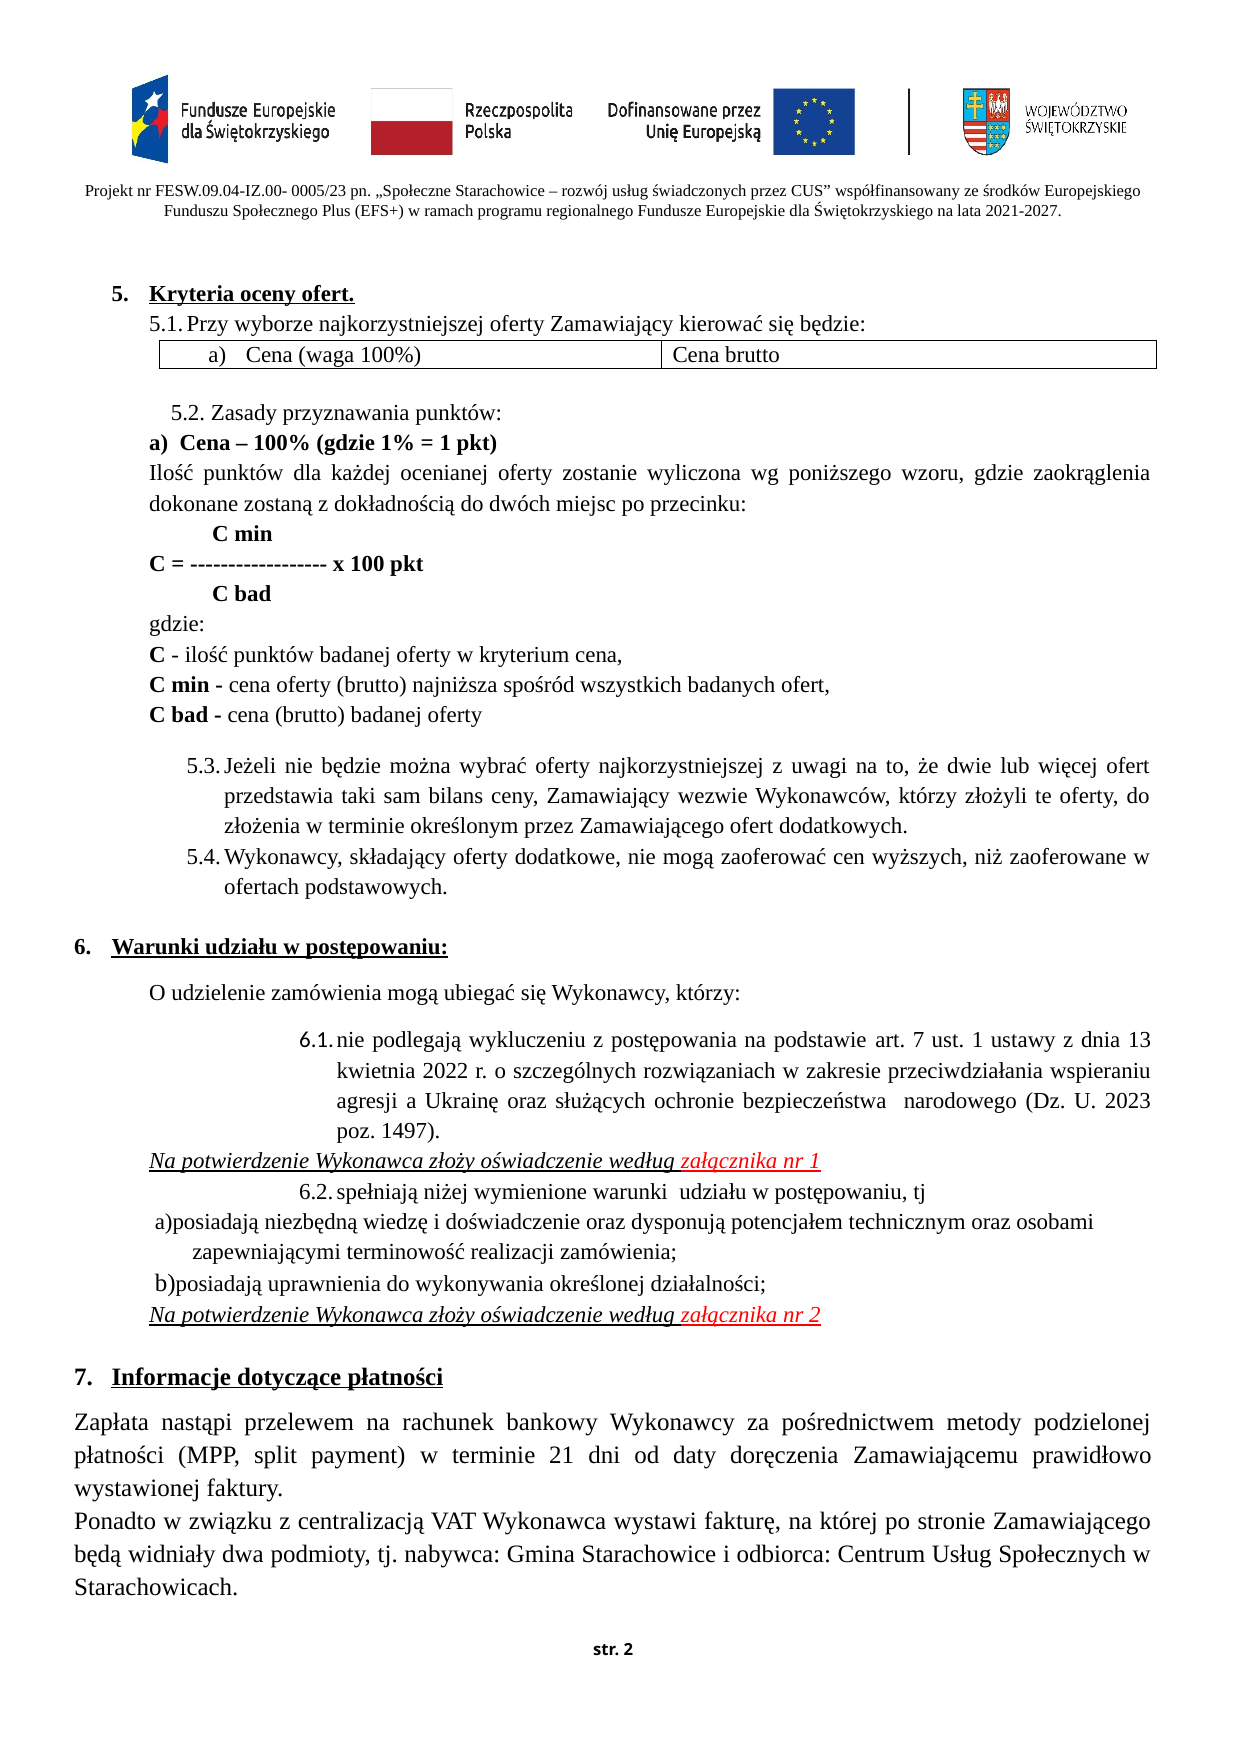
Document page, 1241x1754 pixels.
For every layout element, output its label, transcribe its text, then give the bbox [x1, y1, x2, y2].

text C bad [149, 580, 1152, 607]
text Na potwierdzenie Wykonawca złoży oświadczenie według załącznika nr 1 [149, 1148, 1152, 1174]
text Ponadto w związku z centralizacją VAT Wykonawca wystawi fakturę, na której po stronie Zamawiającego będą widniały dwa podmioty, tj. nabywca: Gmina Starachowice i odbiorca: Centrum Usług Społecznych w Starachowicach. [74, 1506, 1152, 1601]
list C bad - cena (brutto) badanej oferty [149, 701, 1152, 727]
text 5.2. Zasady przyznawania punktów: [171, 399, 1152, 425]
text Zapłata nastąpi przelewem na rachunek bankowy Wykonawcy za pośrednictwem metody podzielonej płatności (MPP, split payment) w terminie 21 dni od daty doręczenia Zamawiającemu prawidłowo wystawionej faktury. [74, 1407, 1152, 1502]
text C min - cena oferty (brutto) najniższa spośród wszystkich badanych ofert, [149, 671, 1152, 697]
list posiadają niezbędną wiedzę i doświadczenie oraz dysponują potencjałem technicznym oraz osobami zapewniającymi terminowość realizacji zamówienia; [154, 1208, 1152, 1264]
text Ilość punktów dla każdej ocenianej oferty zostanie wyliczona wg poniższego wzoru, gdzie zaokrąglenia dokonane zostaną z dokładnością do dwóch miejsc po przecinku: [149, 459, 1152, 516]
table_header Cena brutto [662, 341, 1156, 368]
list spełniają niżej wymienione warunki udziału w postępowaniu, tj [299, 1178, 1152, 1204]
list Warunki udziału w postępowaniu: [74, 933, 1152, 960]
list Wykonawcy, składający oferty dodatkowe, nie mogą zaoferować cen wyższych, niż zaoferowane w ofertach podstawowych. [186, 843, 1152, 899]
list Jeżeli nie będzie można wybrać oferty najkorzystniejszej z uwagi na to, że dwie lub więcej ofert przedstawia taki sam bilans ceny, Zamawiający wezwie Wykonawców, którzy złożyli te oferty, do złożenia w terminie określonym przez Zamawiającego ofert dodatkowych. [186, 752, 1152, 839]
list Przy wyborze najkorzystniejszej oferty Zamawiający kierować się będzie: [149, 310, 1152, 337]
text Na potwierdzenie Wykonawca złoży oświadczenie według załącznika nr 2 [149, 1301, 1152, 1328]
picture [117, 70, 1141, 167]
text gdzie: [149, 611, 1152, 637]
text C - ilość punktów badanej oferty w kryterium cena, [149, 641, 1152, 667]
text C min [149, 520, 1152, 546]
list posiadają uprawnienia do wykonywania określonej działalności; [154, 1268, 1152, 1297]
text O udzielenie zamówienia mogą ubiegać się Wykonawcy, którzy: [149, 979, 1152, 1006]
table_header Cena (waga 100%) [160, 341, 661, 368]
list Informacje dotyczące płatności [74, 1362, 1152, 1391]
list nie podlegają wykluczeniu z postępowania na podstawie art. 7 ust. 1 ustawy z dnia 13 kwietnia 2022 r. o szczególnych rozwiązaniach w zakresie przeciwdziałania wspieraniu agresji a Ukrainę oraz służących ochronie bezpieczeństwa narodowego (Dz. U. 2023 poz. 1497). [299, 1025, 1152, 1144]
list Kryteria oceny ofert. [111, 280, 1152, 306]
text a) Cena – 100% (gdzie 1% = 1 pkt) [149, 429, 1152, 456]
text C = ------------------ x 100 pkt [149, 550, 1152, 576]
